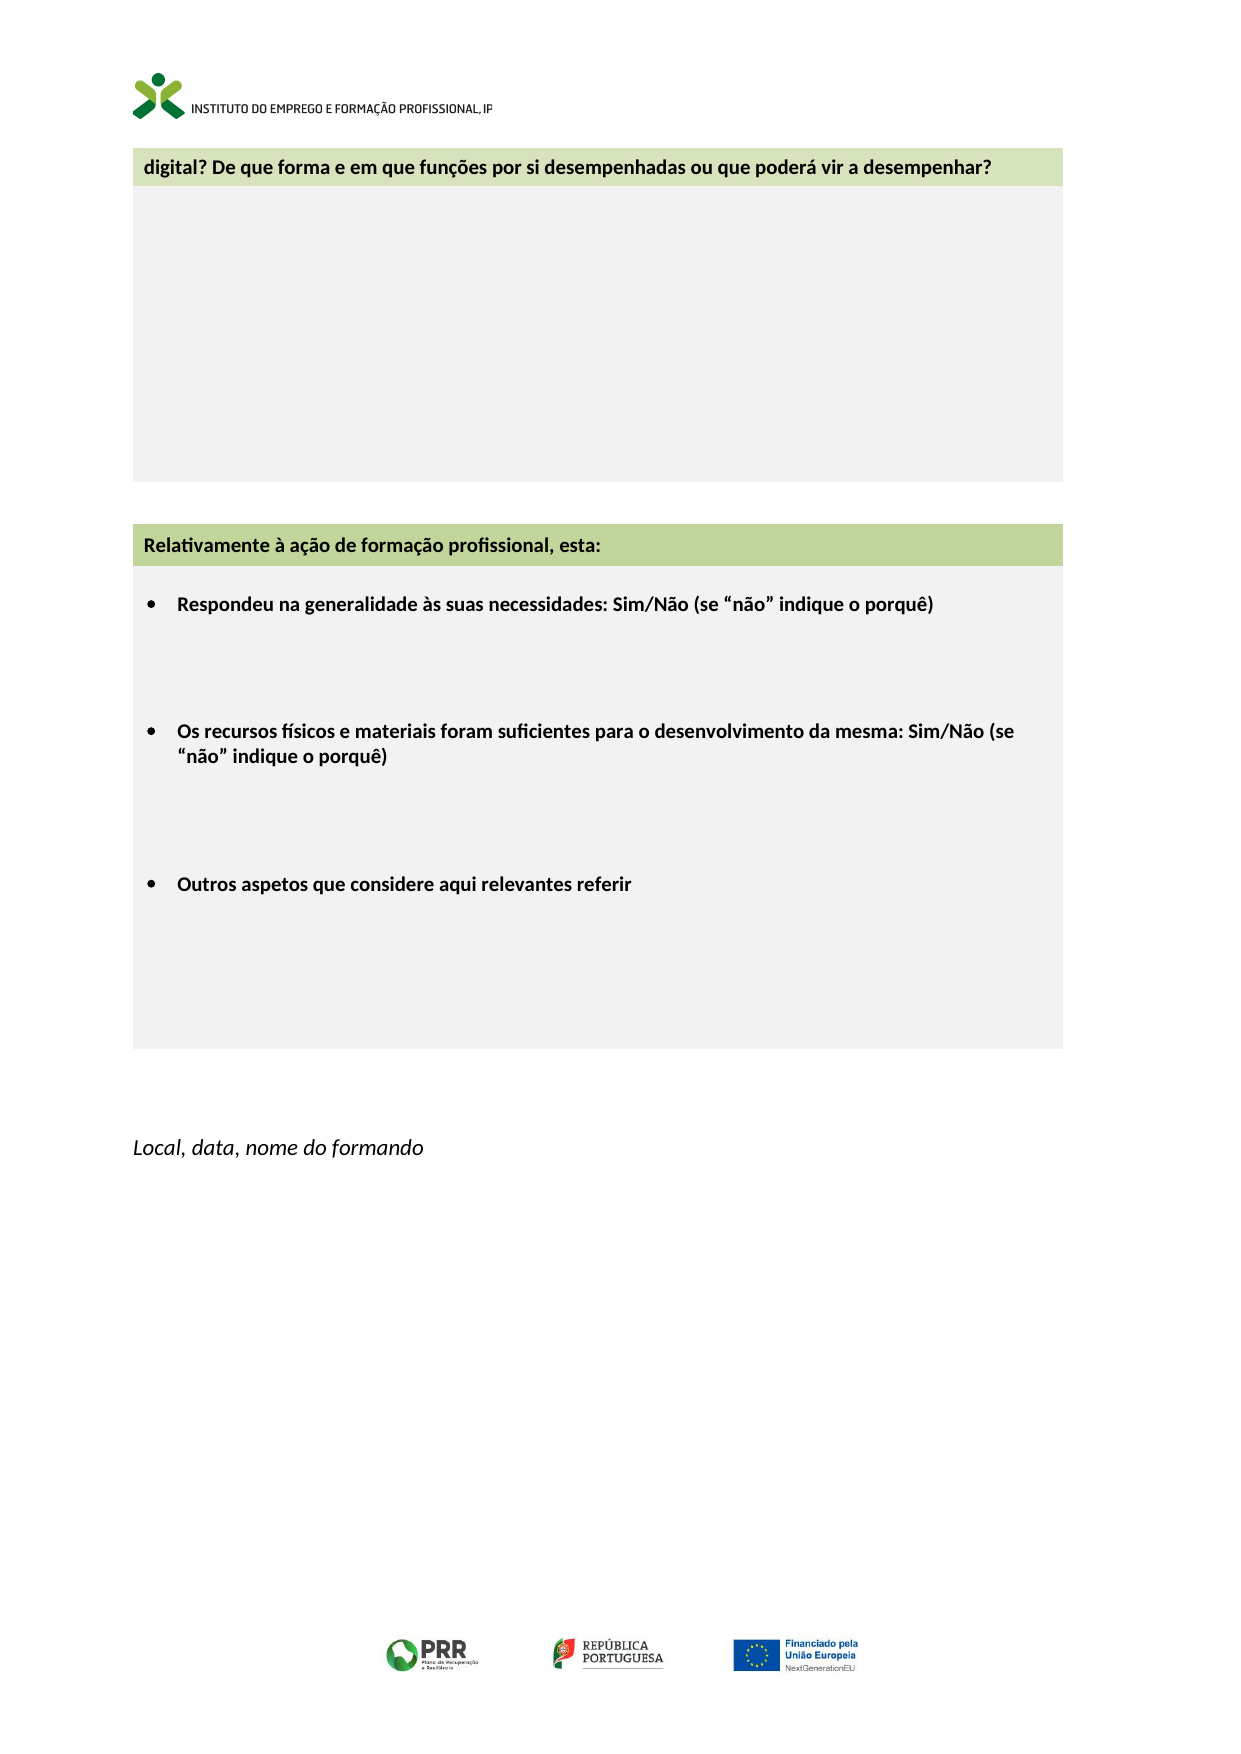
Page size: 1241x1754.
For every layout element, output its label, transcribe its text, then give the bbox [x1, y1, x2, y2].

table_cell [133, 186, 1063, 482]
table_cell Relativamente à ação de formação profissional, esta: [133, 524, 1063, 566]
table_cell digital? De que forma e em que funções por si desempenhadas ou que poderá vir a desempenhar? [133, 148, 1063, 186]
table_cell [133, 483, 1063, 524]
picture [363, 1601, 878, 1698]
table_cell Respondeu na generalidade às suas necessidades: Sim/Não (se “não” indique o porquê) Os recursos físicos e materiais foram suficientes para o desenvolvimento da mesma: Sim/Não (se “não” indique o porquê) Outros aspetos que considere aqui relevantes referir [133, 566, 1063, 1049]
picture [132, 73, 493, 119]
text Local, data, nome do formando [133, 1133, 1152, 1161]
